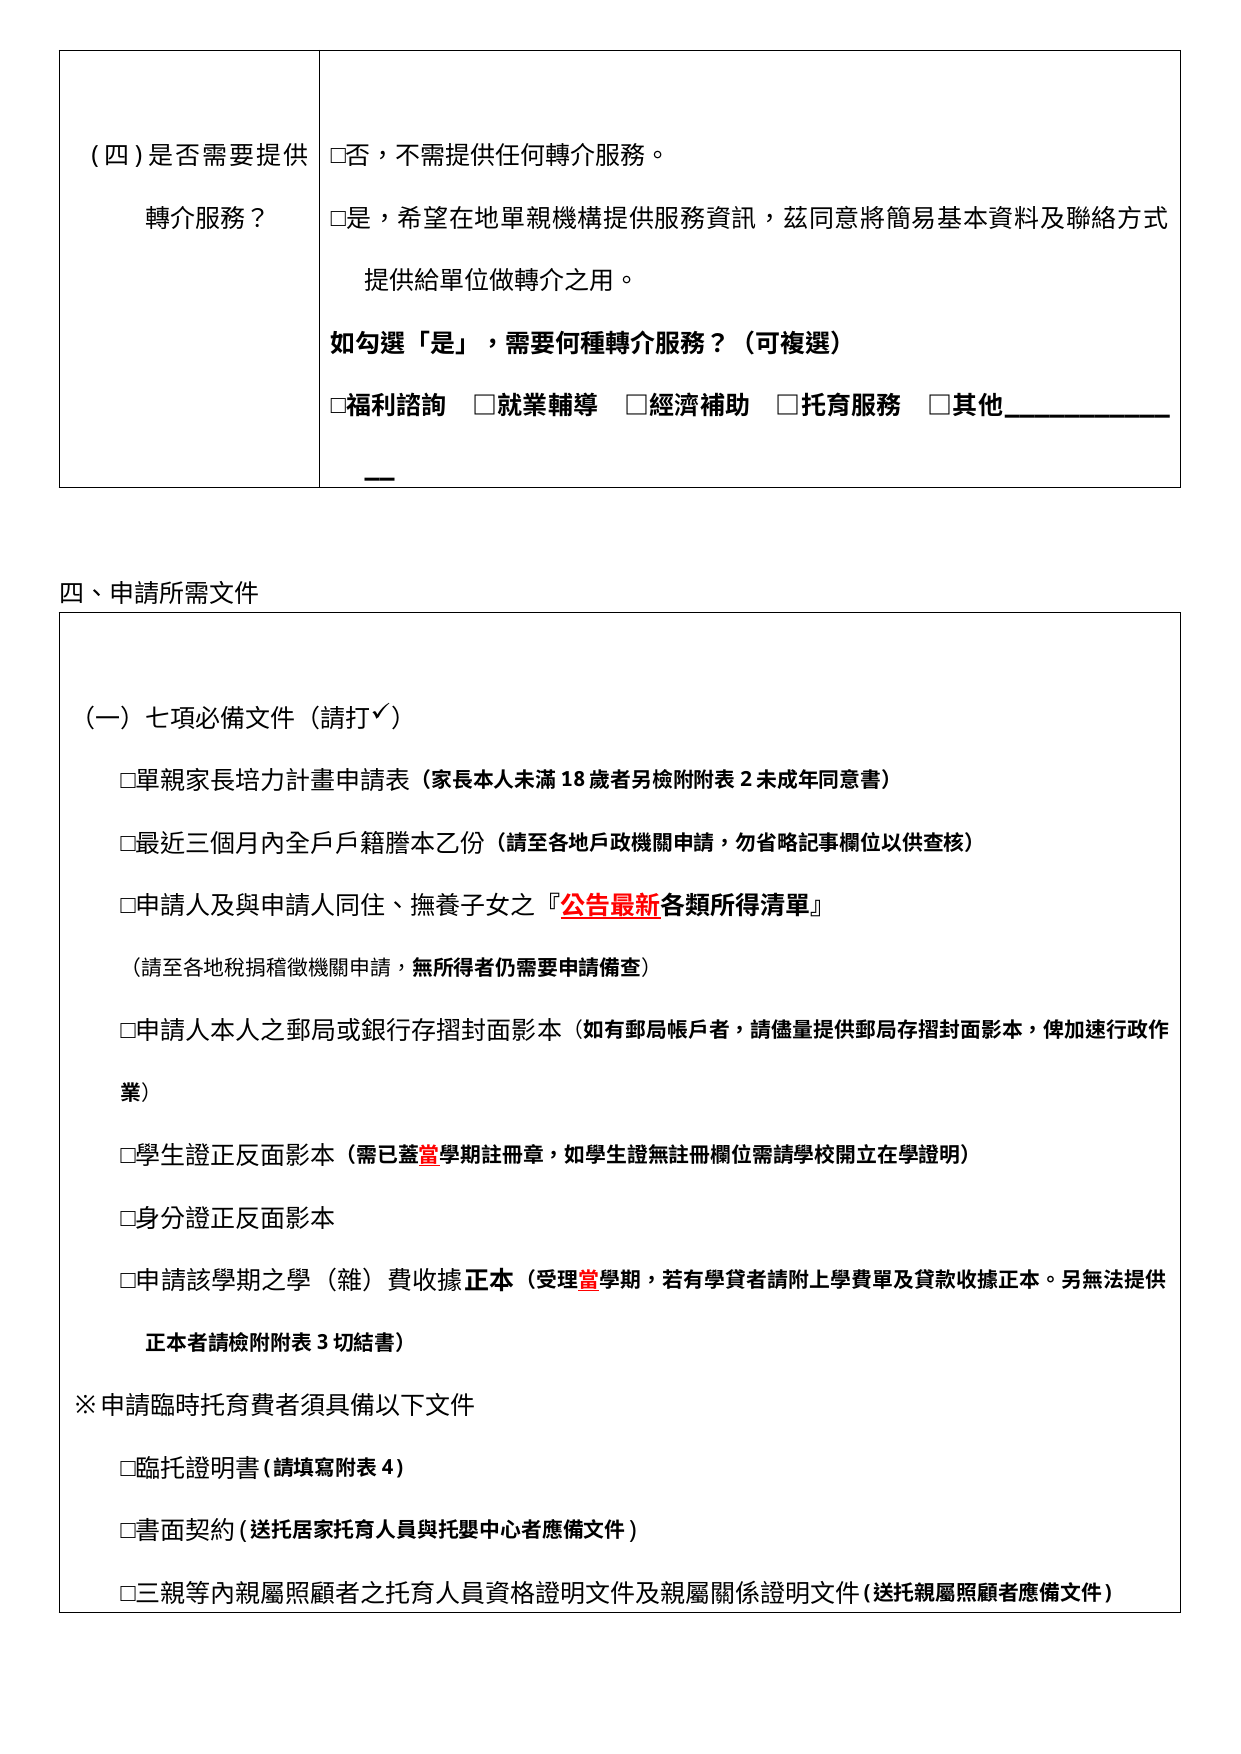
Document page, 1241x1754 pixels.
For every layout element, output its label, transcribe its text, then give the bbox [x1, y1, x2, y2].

table_cell (四)是否需要提供轉介服務？ [60, 51, 319, 487]
table_header （一）七項必備文件（請打） □單親家長培力計畫申請表（家長本人未滿18歲者另檢附附表2未成年同意書） □最近三個月內全戶戶籍謄本乙份（請至各地戶政機關申請，勿省略記事欄位以供查核） □申請人及與申請人同住、撫養子女之『公告最新各類所得清單』 （請至各地稅捐稽徵機關申請，無所得者仍需要申請備查） □申請人本人之郵局或銀行存摺封面影本（如有郵局帳戶者，請儘量提供郵局存摺封面影本，俾加速行政作業） □學生證正反面影本（需已蓋當學期註冊章，如學生證無註冊欄位需請學校開立在學證明） □身分證正反面影本 □申請該學期之學（雜）費收據正本（受理當學期，若有學貸者請附上學費單及貸款收據正本。另無法提供正本者請檢附附表3切結書） ※申請臨時托育費者須具備以下文件 □臨托證明書(請填寫附表4) □書面契約(送托居家托育人員與托嬰中心者應備文件) □三親等內親屬照顧者之托育人員資格證明文件及親屬關係證明文件(送托親屬照顧者應備文件) [60, 613, 1180, 1612]
table_cell □否，不需提供任何轉介服務。 □是，希望在地單親機構提供服務資訊，茲同意將簡易基本資料及聯絡方式提供給單位做轉介之用。 如勾選「是」，需要何種轉介服務？（可複選） □福利諮詢 □就業輔導 □經濟補助 □托育服務 □其他_____________ [320, 51, 1180, 487]
text 四、申請所需文件 [59, 550, 1181, 612]
